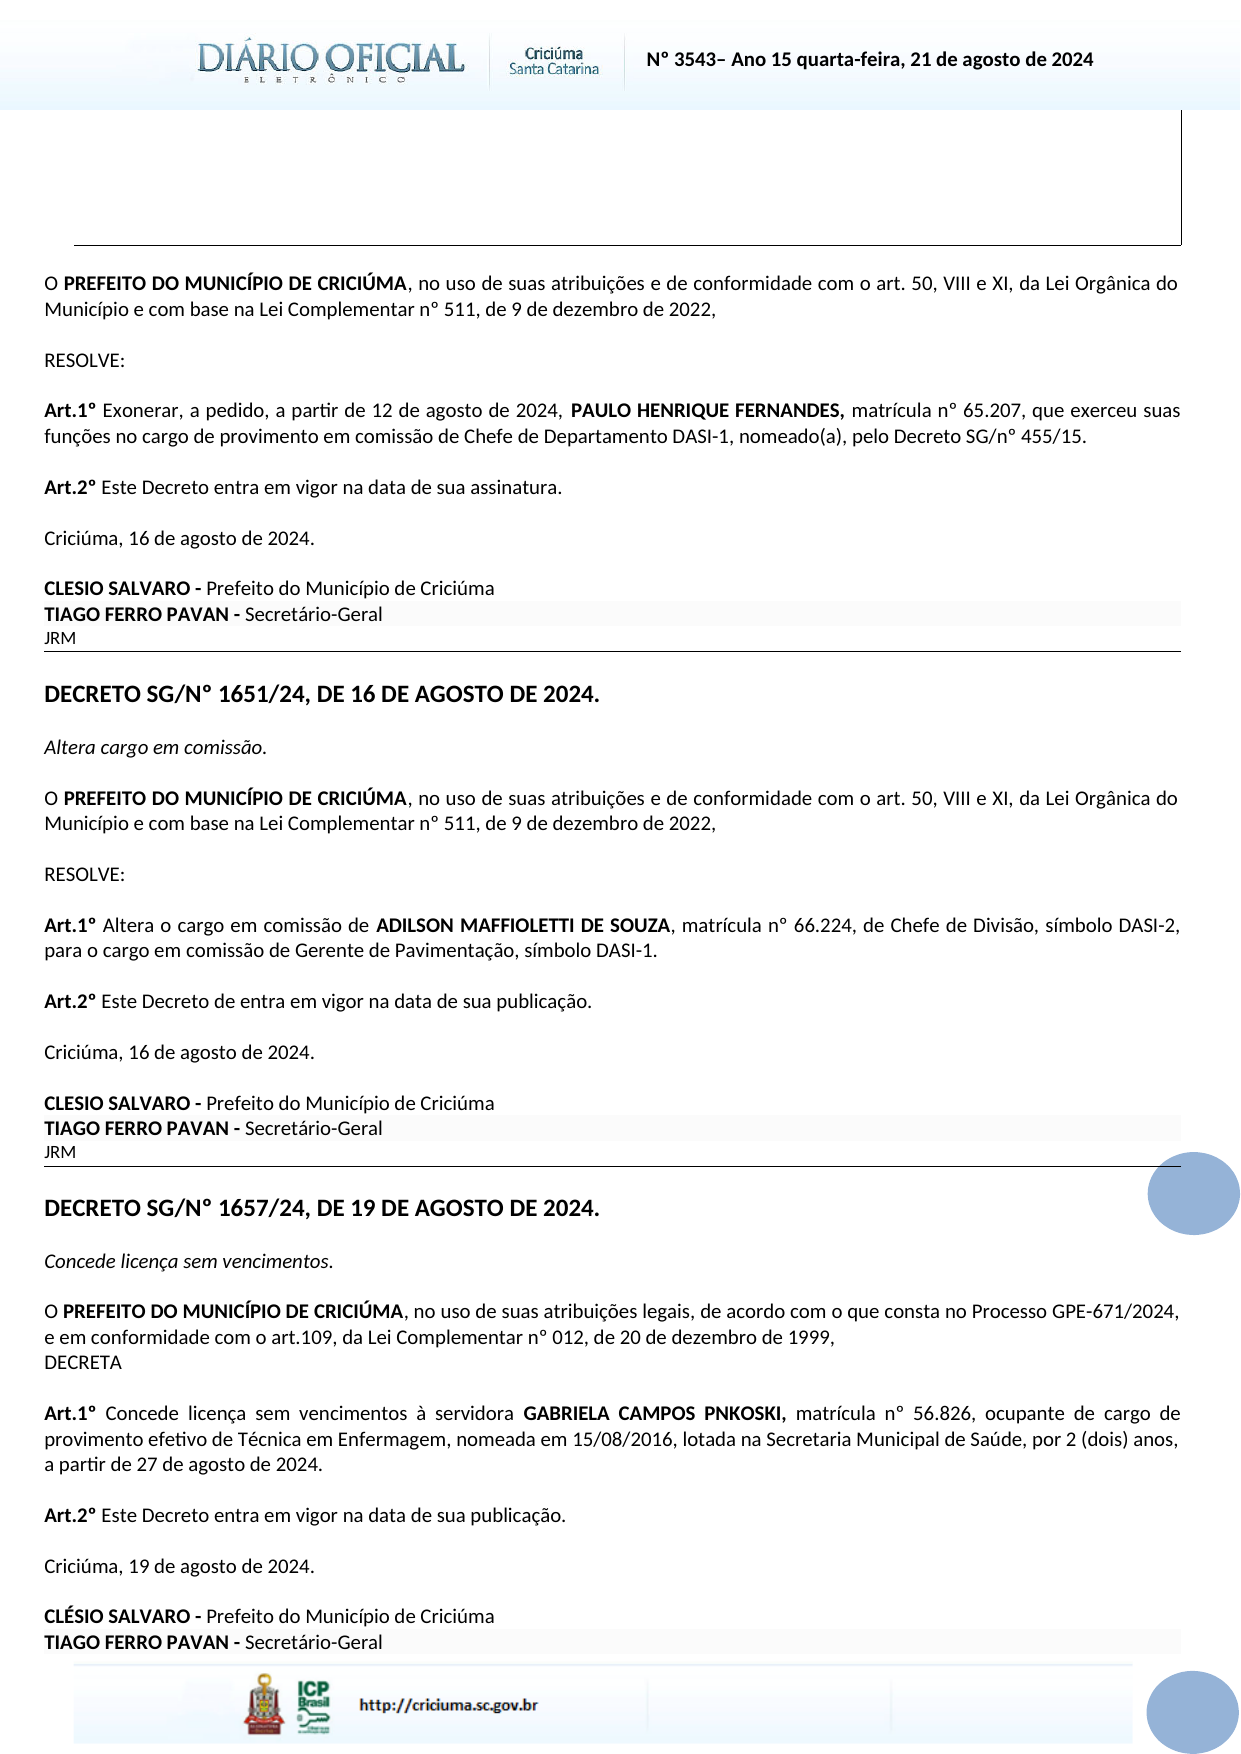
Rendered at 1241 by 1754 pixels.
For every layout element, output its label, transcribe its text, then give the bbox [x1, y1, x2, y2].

text TIAGO FERRO PAVAN - Secretário-Geral [44, 1115, 1181, 1141]
text TIAGO FERRO PAVAN - Secretário-Geral [44, 1629, 1181, 1654]
text Criciúma, 19 de agosto de 2024. [44, 1553, 1181, 1578]
text RESOLVE: [44, 861, 1181, 886]
text JRM [44, 626, 1181, 651]
text Art.2º Este Decreto entra em vigor na data de sua assinatura. [44, 474, 1181, 499]
text Art.1º Concede licença sem vencimentos à servidora GABRIELA CAMPOS PNKOSKI, matrícula nº 56.826, ocupante de cargo de provimento efetivo de Técnica em Enfermagem, nomeada em 15/08/2016, lotada na Secretaria Municipal de Saúde, por 2 (dois) anos, a partir de 27 de agosto de 2024. [44, 1400, 1181, 1477]
text TIAGO FERRO PAVAN - Secretário-Geral [44, 601, 1181, 626]
text CLESIO SALVARO - Prefeito do Município de Criciúma [44, 576, 1181, 601]
text Concede licença sem vencimentos. [44, 1248, 1181, 1273]
text O PREFEITO DO MUNICÍPIO DE CRICIÚMA, no uso de suas atribuições legais, de acordo com o que consta no Processo GPE-671/2024, e em conformidade com o art.109, da Lei Complementar nº 012, de 20 de dezembro de 1999, [44, 1299, 1181, 1349]
text Art.1º Exonerar, a pedido, a partir de 12 de agosto de 2024, PAULO HENRIQUE FERNANDES, matrícula nº 65.207, que exerceu suas funções no cargo de provimento em comissão de Chefe de Departamento DASI-1, nomeado(a), pelo Decreto SG/nº 455/15. [44, 398, 1181, 448]
text RESOLVE: [44, 347, 1181, 372]
text Altera cargo em comissão. [44, 734, 1181, 759]
text DECRETO SG/Nº 1657/24, DE 19 DE AGOSTO DE 2024. [44, 1192, 1159, 1222]
text CLESIO SALVARO - Prefeito do Município de Criciúma [44, 1090, 1181, 1115]
text DECRETA [44, 1349, 1181, 1375]
text DECRETO SG/Nº 1651/24, DE 16 DE AGOSTO DE 2024. [44, 678, 1181, 708]
text Criciúma, 16 de agosto de 2024. [44, 525, 1181, 550]
text O PREFEITO DO MUNICÍPIO DE CRICIÚMA, no uso de suas atribuições e de conformidade com o art. 50, VIII e XI, da Lei Orgânica do Município e com base na Lei Complementar nº 511, de 9 de dezembro de 2022, [44, 785, 1181, 836]
text O PREFEITO DO MUNICÍPIO DE CRICIÚMA, no uso de suas atribuições e de conformidade com o art. 50, VIII e XI, da Lei Orgânica do Município e com base na Lei Complementar nº 511, de 9 de dezembro de 2022, [44, 271, 1181, 321]
text CLÉSIO SALVARO - Prefeito do Município de Criciúma [44, 1604, 1181, 1629]
text Art.2º Este Decreto entra em vigor na data de sua publicação. [44, 1502, 1181, 1527]
text Criciúma, 16 de agosto de 2024. [44, 1039, 1181, 1064]
text Art.2º Este Decreto de entra em vigor na data de sua publicação. [44, 988, 1181, 1013]
text Art.1º Altera o cargo em comissão de ADILSON MAFFIOLETTI DE SOUZA, matrícula nº 66.224, de Chefe de Divisão, símbolo DASI-2, para o cargo em comissão de Gerente de Pavimentação, símbolo DASI-1. [44, 912, 1181, 963]
text JRM [44, 1141, 1181, 1166]
